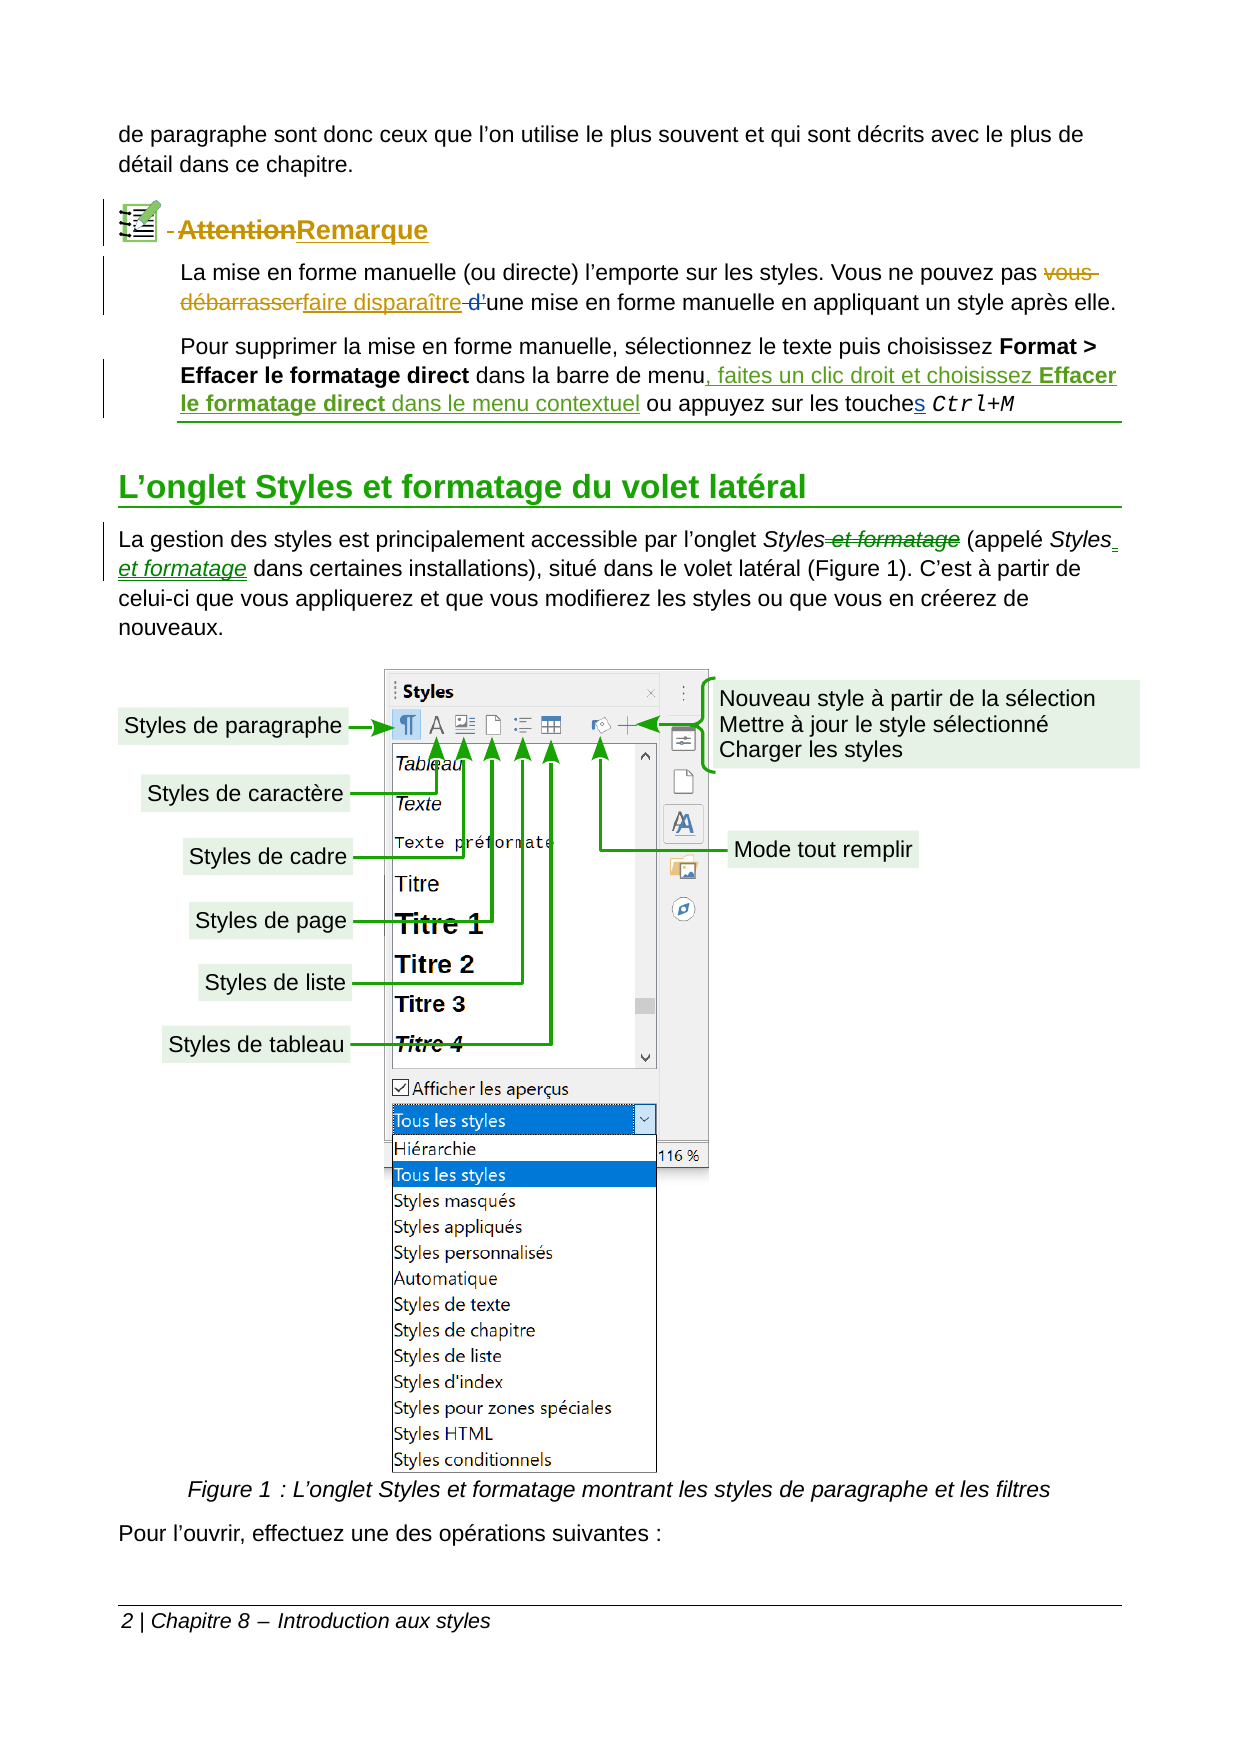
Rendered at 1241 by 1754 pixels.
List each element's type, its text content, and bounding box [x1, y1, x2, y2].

text La gestion des styles est principalement accessible par l’onglet Styles (appelé Styles et formatage dans certaines installations), situé dans le volet latéral (Figure 1). C’est à partir de celui-ci que vous appliquerez et que vous modifierez les styles ou que vous en créerez de nouveaux. [118, 522, 1122, 640]
text La mise en forme manuelle (ou directe) l’emporte sur les styles. Vous ne pouvez pas faire disparaîtreune mise en forme manuelle en appliquant un style après elle. [177, 253, 1122, 315]
text Pour supprimer la mise en forme manuelle, sélectionnez le texte puis choisissez Format > Effacer le formatage direct dans la barre de menu, faites un clic droit et choisissez Effacer le formatage direct dans le menu contextuel ou appuyez sur les touches Ctrl+M [177, 327, 1122, 421]
subtitle L’onglet Styles et formatage du volet latéral [118, 467, 1122, 506]
text Figure 1 : L’onglet Styles et formatage montrant les styles de paragraphe et les filtres [118, 1473, 1122, 1502]
list Remarque [118, 199, 1122, 246]
text de paragraphe sont donc ceux que l’on utilise le plus souvent et qui sont décrits avec le plus de détail dans ce chapitre. [118, 118, 1122, 177]
text Pour l’ouvrir, effectuez une des opérations suivantes : [118, 1517, 1122, 1547]
